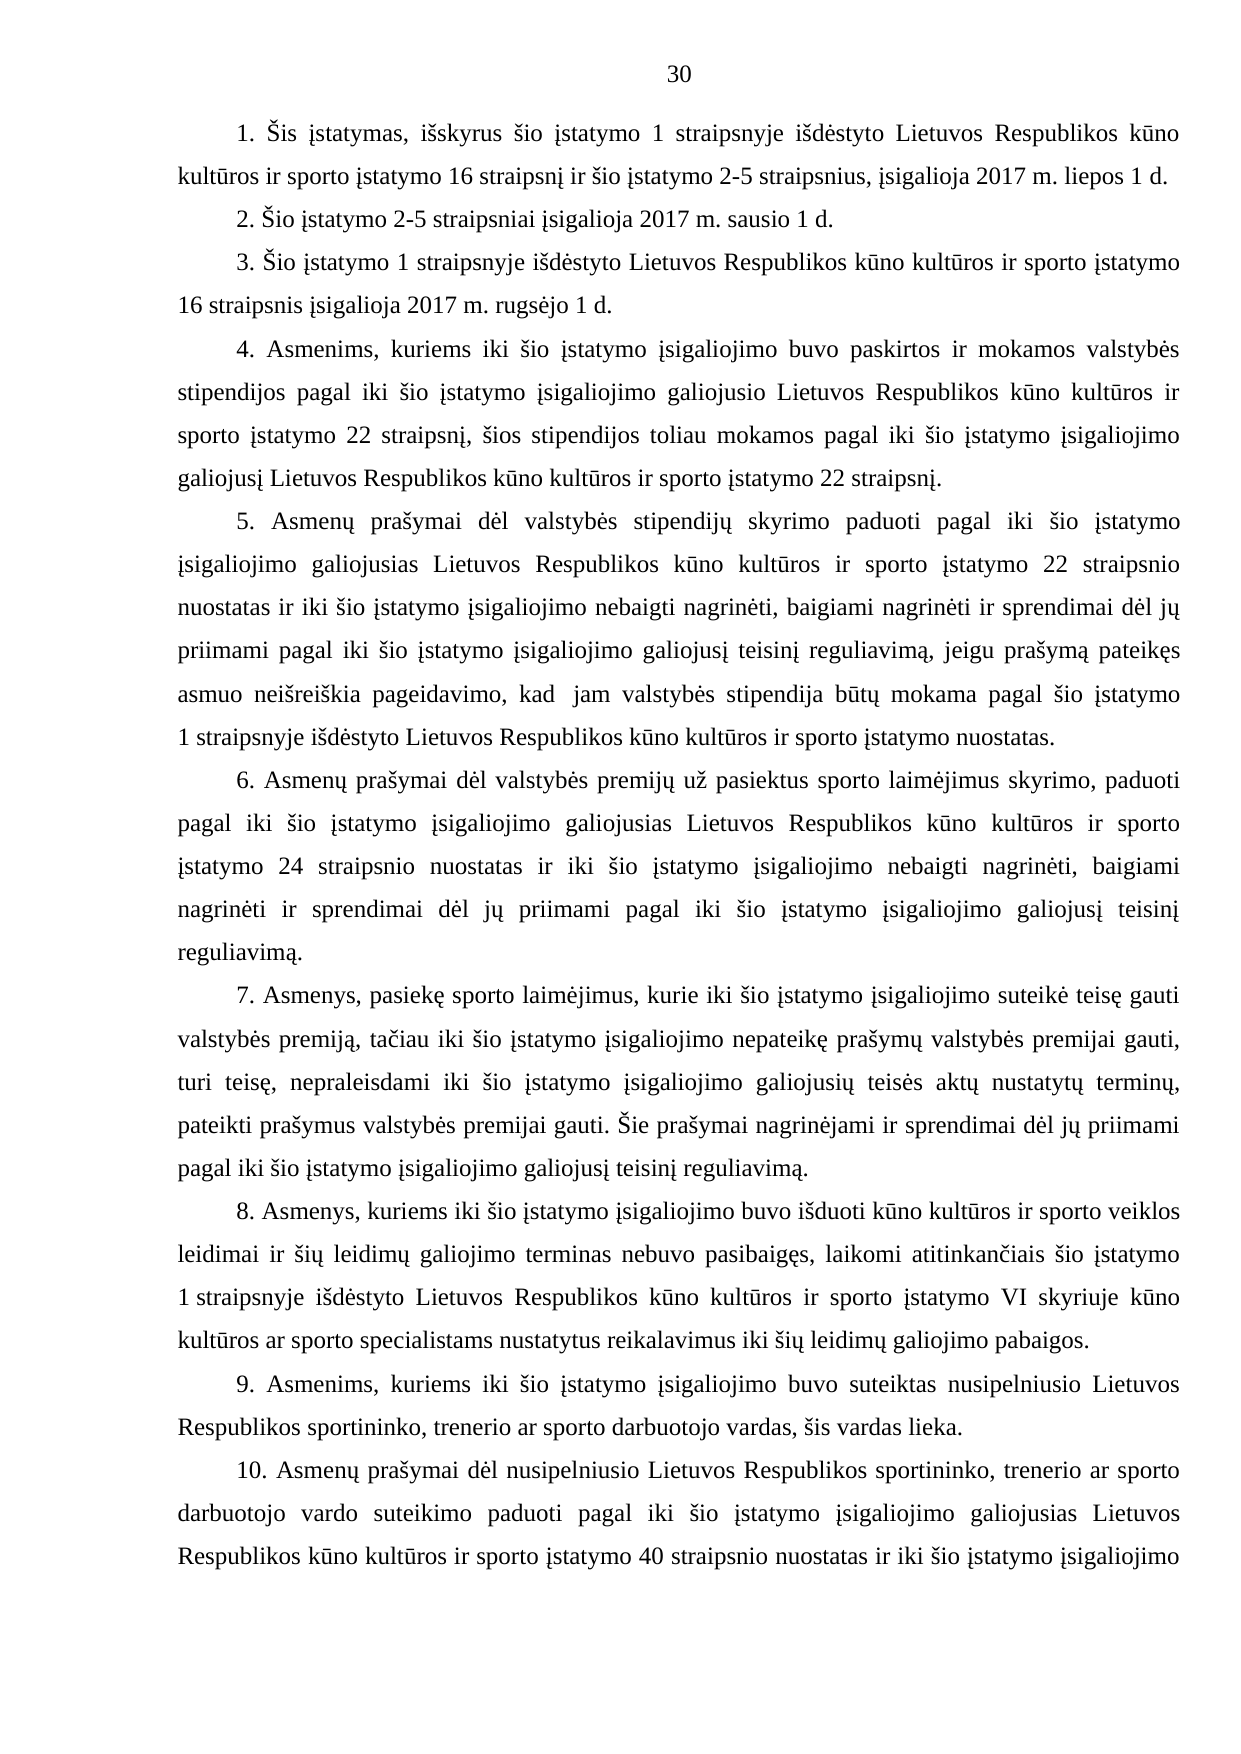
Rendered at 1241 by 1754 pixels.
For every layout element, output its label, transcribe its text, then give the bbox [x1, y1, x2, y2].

text 1. Šis įstatymas, išskyrus šio įstatymo 1 straipsnyje išdėstyto Lietuvos Respublikos kūno kultūros ir sporto įstatymo 16 straipsnį ir šio įstatymo 2-5 straipsnius, įsigalioja 2017 m. liepos 1 d. [177, 118, 1181, 190]
text 3. Šio įstatymo 1 straipsnyje išdėstyto Lietuvos Respublikos kūno kultūros ir sporto įstatymo 16 straipsnis įsigalioja 2017 m. rugsėjo 1 d. [177, 247, 1181, 319]
text 2. Šio įstatymo 2-5 straipsniai įsigalioja 2017 m. sausio 1 d. [177, 204, 1181, 233]
text 5. Asmenų prašymai dėl valstybės stipendijų skyrimo paduoti pagal iki šio įstatymo įsigaliojimo galiojusias Lietuvos Respublikos kūno kultūros ir sporto įstatymo 22 straipsnio nuostatas ir iki šio įstatymo įsigaliojimo nebaigti nagrinėti, baigiami nagrinėti ir sprendimai dėl jų priimami pagal iki šio įstatymo įsigaliojimo galiojusį teisinį reguliavimą, jeigu prašymą pateikęs asmuo neišreiškia pageidavimo, kad jam valstybės stipendija būtų mokama pagal šio įstatymo 1 straipsnyje išdėstyto Lietuvos Respublikos kūno kultūros ir sporto įstatymo nuostatas. [177, 506, 1181, 751]
text 8. Asmenys, kuriems iki šio įstatymo įsigaliojimo buvo išduoti kūno kultūros ir sporto veiklos leidimai ir šių leidimų galiojimo terminas nebuvo pasibaigęs, laikomi atitinkančiais šio įstatymo 1 straipsnyje išdėstyto Lietuvos Respublikos kūno kultūros ir sporto įstatymo VI skyriuje kūno kultūros ar sporto specialistams nustatytus reikalavimus iki šių leidimų galiojimo pabaigos. [177, 1196, 1181, 1354]
text 9. Asmenims, kuriems iki šio įstatymo įsigaliojimo buvo suteiktas nusipelniusio Lietuvos Respublikos sportininko, trenerio ar sporto darbuotojo vardas, šis vardas lieka. [177, 1369, 1181, 1441]
text 4. Asmenims, kuriems iki šio įstatymo įsigaliojimo buvo paskirtos ir mokamos valstybės stipendijos pagal iki šio įstatymo įsigaliojimo galiojusio Lietuvos Respublikos kūno kultūros ir sporto įstatymo 22 straipsnį, šios stipendijos toliau mokamos pagal iki šio įstatymo įsigaliojimo galiojusį Lietuvos Respublikos kūno kultūros ir sporto įstatymo 22 straipsnį. [177, 334, 1181, 492]
text 6. Asmenų prašymai dėl valstybės premijų už pasiektus sporto laimėjimus skyrimo, paduoti pagal iki šio įstatymo įsigaliojimo galiojusias Lietuvos Respublikos kūno kultūros ir sporto įstatymo 24 straipsnio nuostatas ir iki šio įstatymo įsigaliojimo nebaigti nagrinėti, baigiami nagrinėti ir sprendimai dėl jų priimami pagal iki šio įstatymo įsigaliojimo galiojusį teisinį reguliavimą. [177, 765, 1181, 966]
text 7. Asmenys, pasiekę sporto laimėjimus, kurie iki šio įstatymo įsigaliojimo suteikė teisę gauti valstybės premiją, tačiau iki šio įstatymo įsigaliojimo nepateikę prašymų valstybės premijai gauti, turi teisę, nepraleisdami iki šio įstatymo įsigaliojimo galiojusių teisės aktų nustatytų terminų, pateikti prašymus valstybės premijai gauti. Šie prašymai nagrinėjami ir sprendimai dėl jų priimami pagal iki šio įstatymo įsigaliojimo galiojusį teisinį reguliavimą. [177, 981, 1181, 1182]
text 10. Asmenų prašymai dėl nusipelniusio Lietuvos Respublikos sportininko, trenerio ar sporto darbuotojo vardo suteikimo paduoti pagal iki šio įstatymo įsigaliojimo galiojusias Lietuvos Respublikos kūno kultūros ir sporto įstatymo 40 straipsnio nuostatas ir iki šio įstatymo įsigaliojimo [177, 1455, 1181, 1570]
